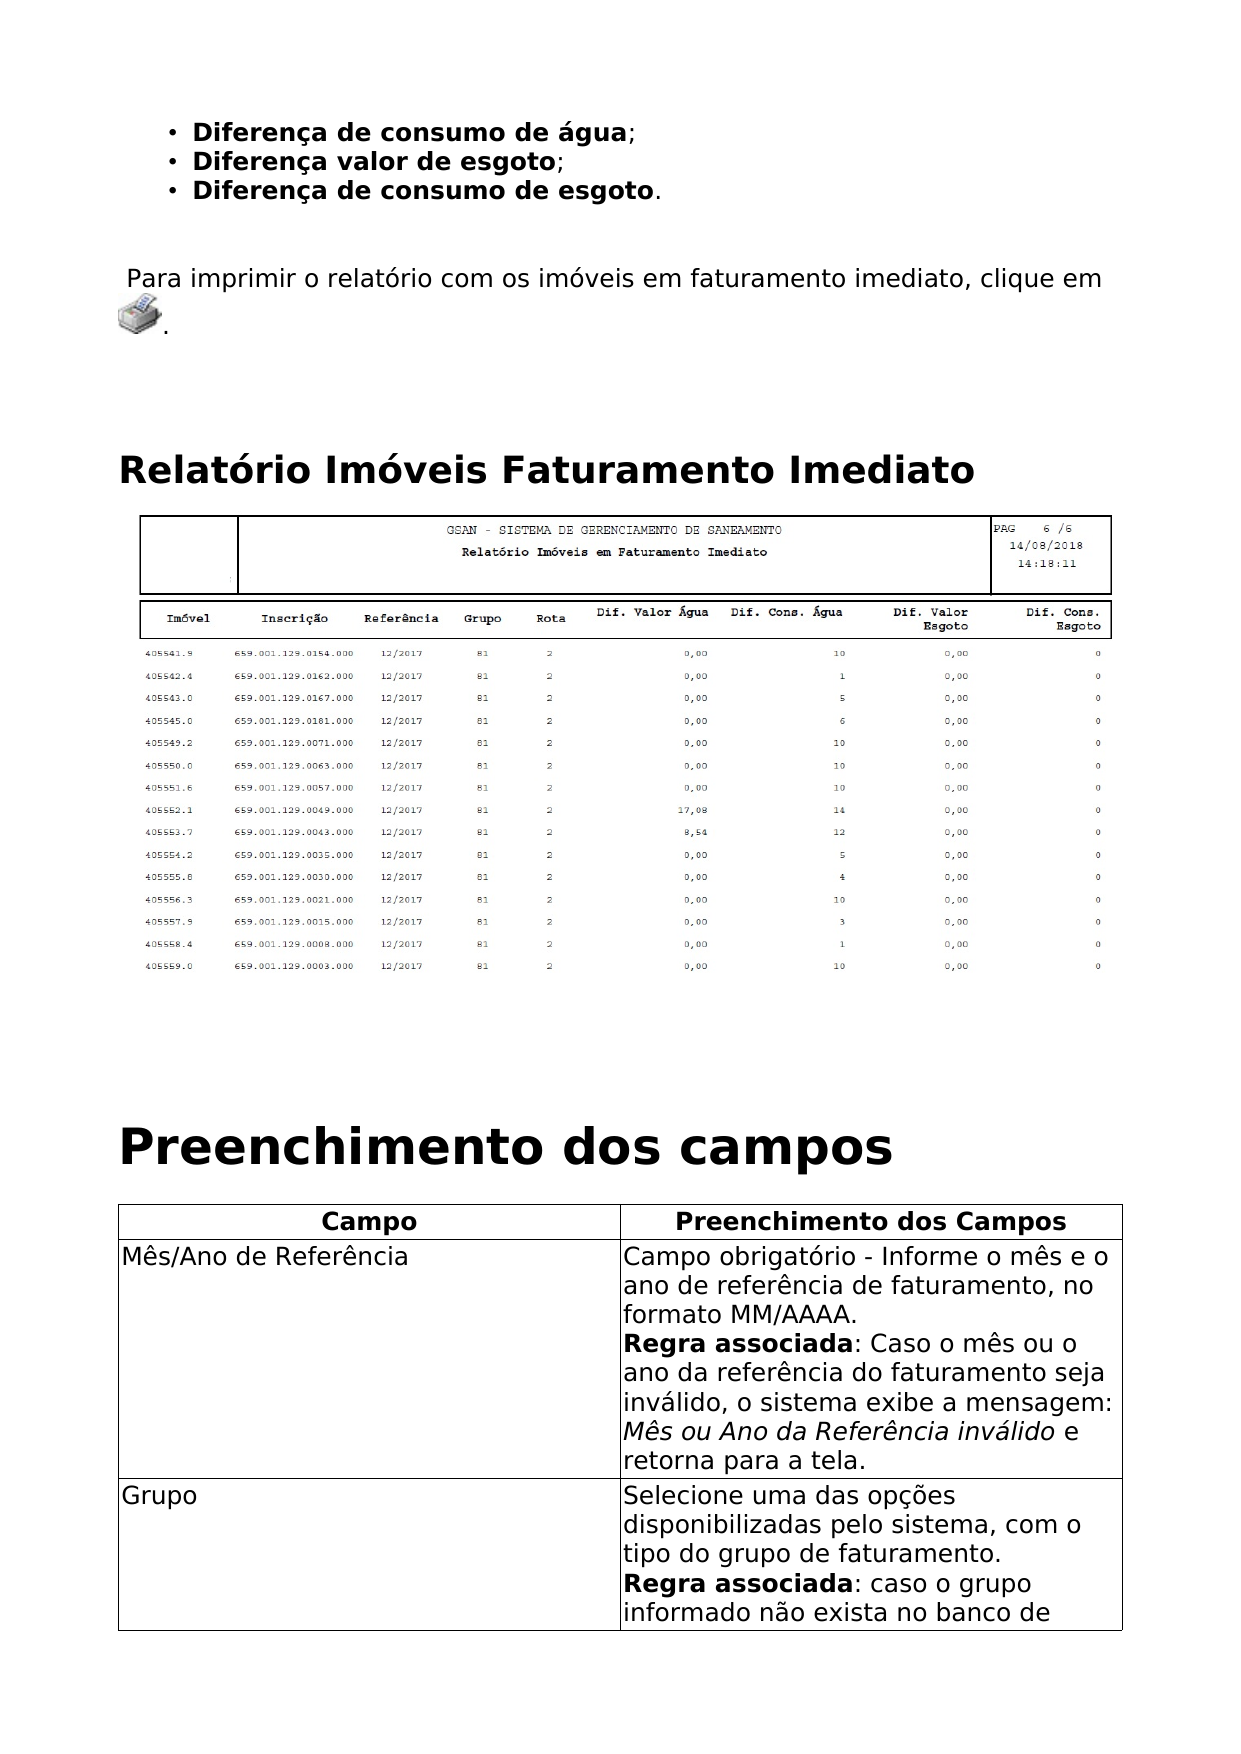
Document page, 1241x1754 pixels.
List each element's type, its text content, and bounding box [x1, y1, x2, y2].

list Diferença de consumo de água; [177, 118, 1122, 147]
picture [118, 504, 1123, 981]
subtitle Preenchimento dos campos [118, 1118, 1122, 1177]
table_cell Mês/Ano de Referência [119, 1240, 620, 1478]
table_cell Selecione uma das opções disponibilizadas pelo sistema, com o tipo do grupo de faturamento. Regra associada: caso o grupo informado não exista no banco de [621, 1479, 1122, 1630]
table_cell Campo obrigatório - Informe o mês e o ano de referência de faturamento, no formato MM/AAAA. Regra associada: Caso o mês ou o ano da referência do faturamento seja inválido, o sistema exibe a mensagem: Mês ou Ano da Referência inválido e retorna para a tela. [621, 1240, 1122, 1478]
list Diferença de consumo de esgoto. [177, 176, 1122, 206]
table_header Campo [119, 1205, 620, 1239]
table_header Preenchimento dos Campos [621, 1205, 1122, 1239]
list Diferença valor de esgoto; [177, 147, 1122, 176]
text Para imprimir o relatório com os imóveis em faturamento imediato, clique em . [118, 235, 1122, 340]
table_cell Grupo [119, 1479, 620, 1630]
subtitle Relatório Imóveis Faturamento Imediato [118, 448, 1122, 492]
picture [118, 293, 162, 334]
